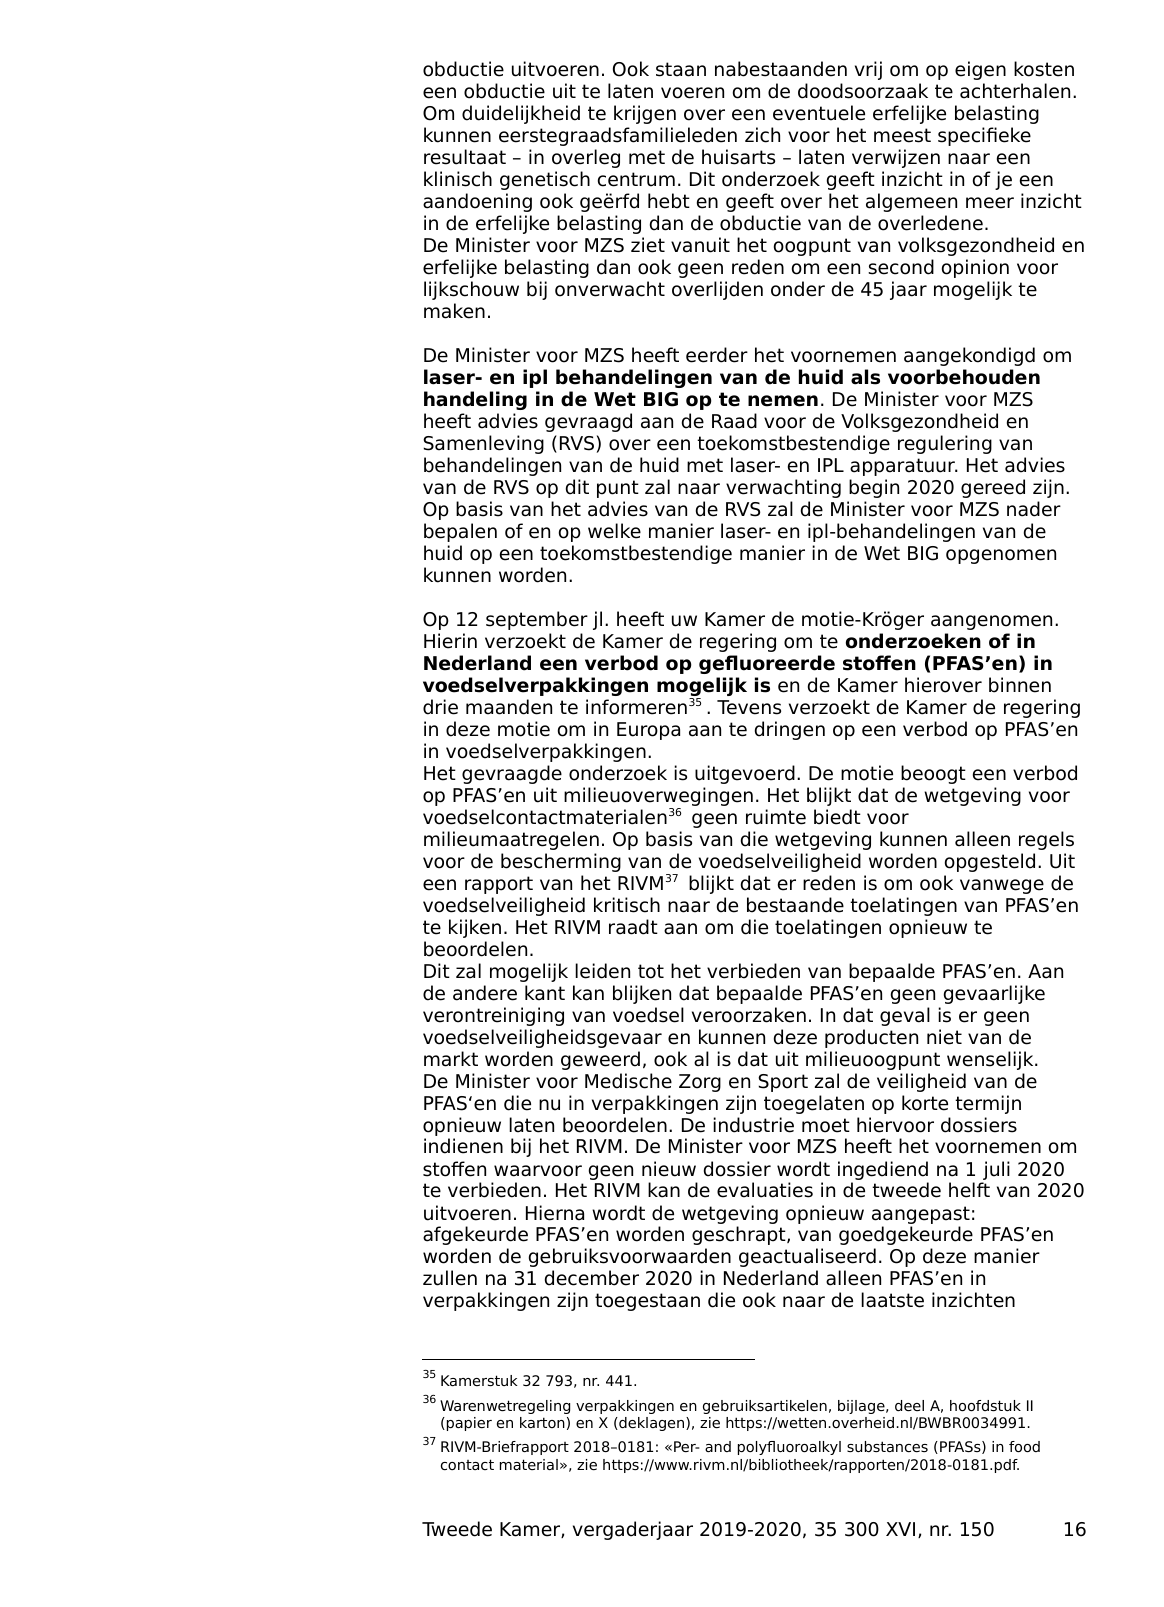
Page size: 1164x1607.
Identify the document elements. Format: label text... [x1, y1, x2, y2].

text De Minister voor MZS ziet vanuit het oogpunt van volksgezondheid en erfelijke belasting dan ook geen reden om een second opinion voor lijkschouw bij onverwacht overlijden onder de 45 jaar mogelijk te maken. [422, 235, 1087, 323]
text RIVM-Briefrapport 2018–0181: «Per- and polyfluoroalkyl substances (PFASs) in food contact material», zie https://www.rivm.nl/bibliotheek/rapporten/2018-0181.pdf. [422, 1435, 1087, 1474]
text Warenwetregeling verpakkingen en gebruiksartikelen, bijlage, deel A, hoofdstuk II (papier en karton) en X (deklagen), zie https://wetten.overheid.nl/BWBR0034991. [422, 1393, 1087, 1432]
text Dit zal mogelijk leiden tot het verbieden van bepaalde PFAS’en. Aan de andere kant kan blijken dat bepaalde PFAS’en geen gevaarlijke verontreiniging van voedsel veroorzaken. In dat geval is er geen voedselveiligheidsgevaar en kunnen deze producten niet van de markt worden geweerd, ook al is dat uit milieuoogpunt wenselijk. [422, 961, 1087, 1071]
text Op 12 september jl. heeft uw Kamer de motie-Kröger aangenomen. Hierin verzoekt de Kamer de regering om te onderzoeken of in Nederland een verbod op gefluoreerde stoffen (PFAS’en) in voedselverpakkingen mogelijk is en de Kamer hierover binnen drie maanden te informeren. Tevens verzoekt de Kamer de regering in deze motie om in Europa aan te dringen op een verbod op PFAS’en in voedselverpakkingen. [422, 609, 1087, 763]
text De Minister voor Medische Zorg en Sport zal de veiligheid van de PFAS‘en die nu in verpakkingen zijn toegelaten op korte termijn opnieuw laten beoordelen. De industrie moet hiervoor dossiers indienen bij het RIVM. De Minister voor MZS heeft het voornemen om stoffen waarvoor geen nieuw dossier wordt ingediend na 1 juli 2020 te verbieden. Het RIVM kan de evaluaties in de tweede helft van 2020 uitvoeren. Hierna wordt de wetgeving opnieuw aangepast: afgekeurde PFAS’en worden geschrapt, van goedgekeurde PFAS’en worden de gebruiksvoorwaarden geactualiseerd. Op deze manier zullen na 31 december 2020 in Nederland alleen PFAS’en in verpakkingen zijn toegestaan die ook naar de laatste inzichten [422, 1071, 1087, 1312]
text obductie uitvoeren. Ook staan nabestaanden vrij om op eigen kosten een obductie uit te laten voeren om de doodsoorzaak te achterhalen. Om duidelijkheid te krijgen over een eventuele erfelijke belasting kunnen eerstegraadsfamilieleden zich voor het meest specifieke resultaat – in overleg met de huisarts – laten verwijzen naar een klinisch genetisch centrum. Dit onderzoek geeft inzicht in of je een aandoening ook geërfd hebt en geeft over het algemeen meer inzicht in de erfelijke belasting dan de obductie van de overledene. [422, 59, 1087, 235]
text Kamerstuk 32 793, nr. 441. [422, 1368, 1087, 1391]
text Het gevraagde onderzoek is uitgevoerd. De motie beoogt een verbod op PFAS’en uit milieuoverwegingen. Het blijkt dat de wetgeving voor voedselcontactmaterialen geen ruimte biedt voor milieumaatregelen. Op basis van die wetgeving kunnen alleen regels voor de bescherming van de voedselveiligheid worden opgesteld. Uit een rapport van het RIVM blijkt dat er reden is om ook vanwege de voedselveiligheid kritisch naar de bestaande toelatingen van PFAS’en te kijken. Het RIVM raadt aan om die toelatingen opnieuw te beoordelen. [422, 763, 1087, 961]
text De Minister voor MZS heeft eerder het voornemen aangekondigd om laser- en ipl behandelingen van de huid als voorbehouden handeling in de Wet BIG op te nemen. De Minister voor MZS heeft advies gevraagd aan de Raad voor de Volksgezondheid en Samenleving (RVS) over een toekomstbestendige regulering van behandelingen van de huid met laser- en IPL apparatuur. Het advies van de RVS op dit punt zal naar verwachting begin 2020 gereed zijn. Op basis van het advies van de RVS zal de Minister voor MZS nader bepalen of en op welke manier laser- en ipl-behandelingen van de huid op een toekomstbestendige manier in de Wet BIG opgenomen kunnen worden. [422, 345, 1087, 587]
